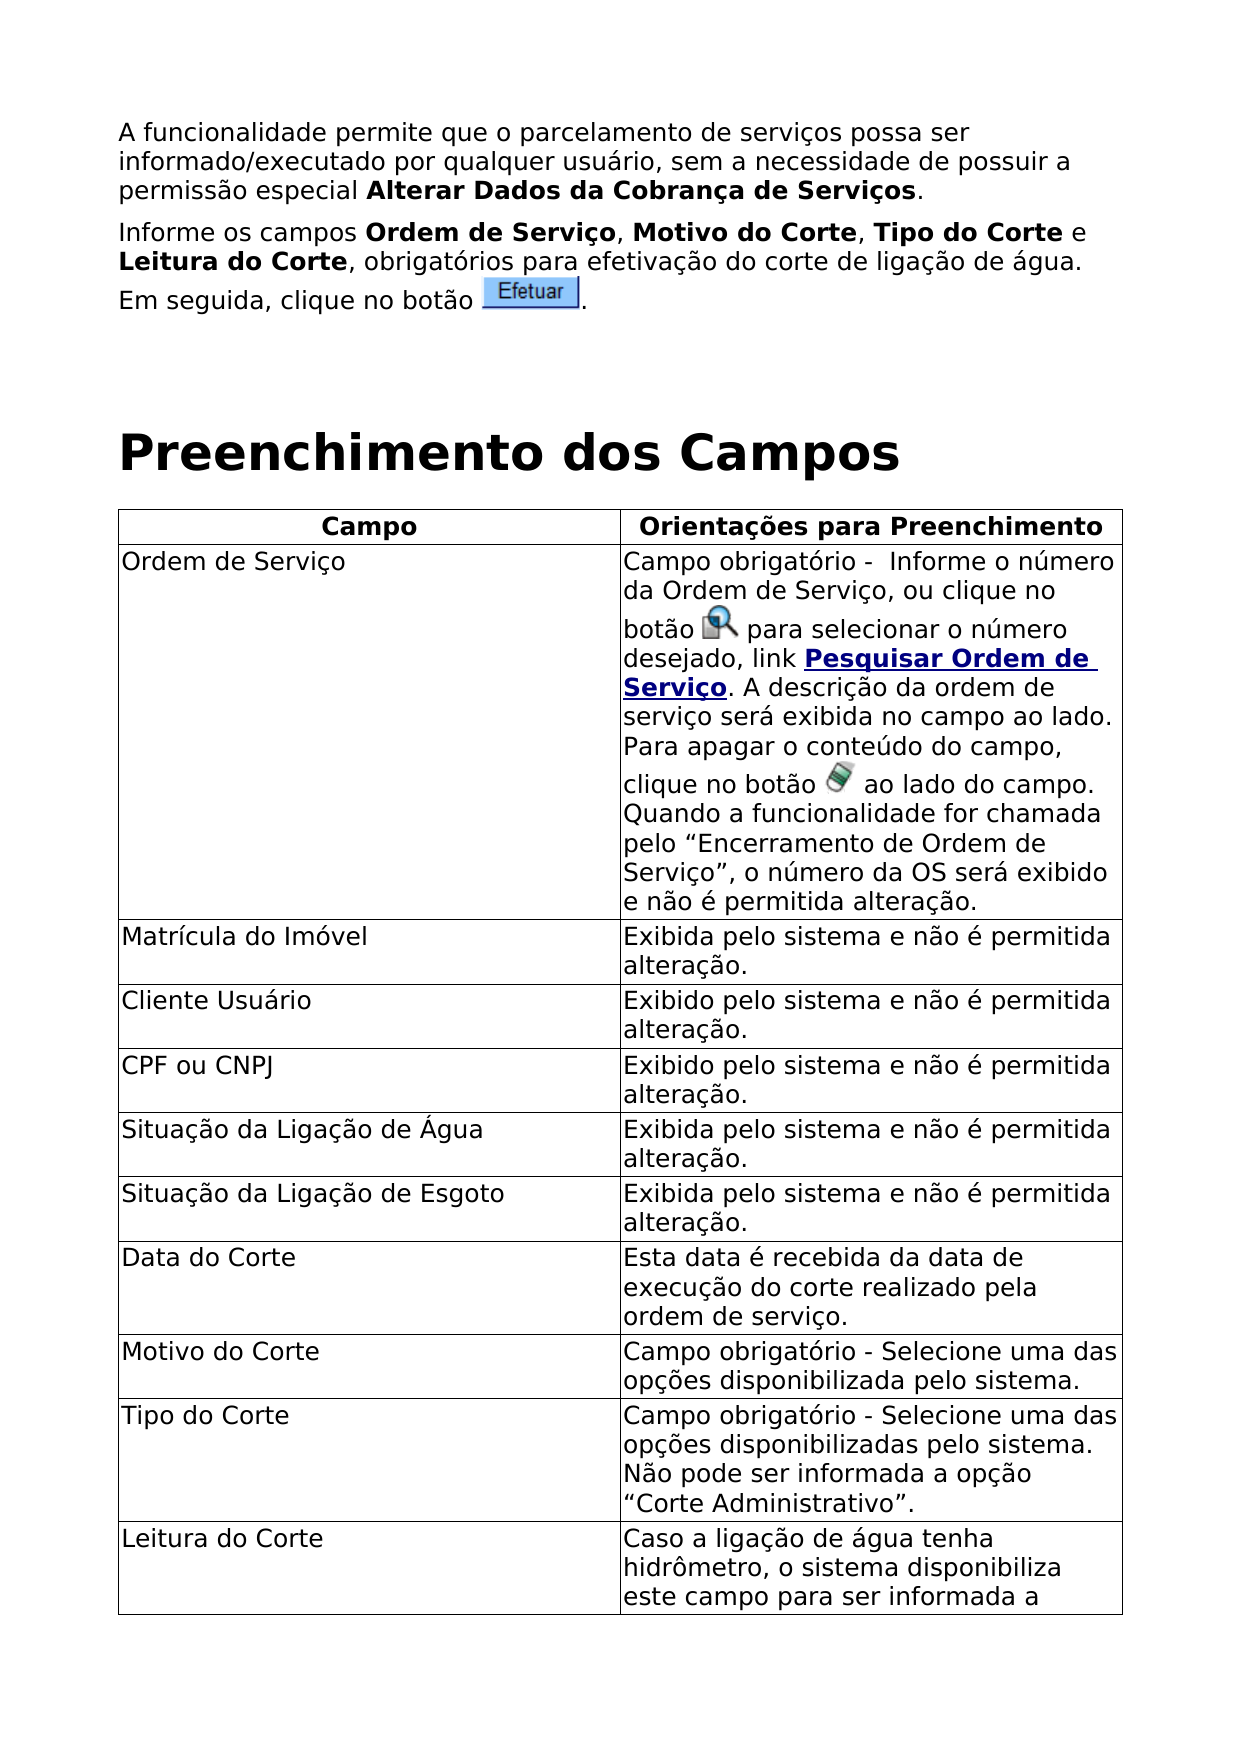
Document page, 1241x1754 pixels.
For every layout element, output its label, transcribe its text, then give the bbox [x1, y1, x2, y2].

table_header Campo [119, 510, 620, 544]
text A funcionalidade permite que o parcelamento de serviços possa ser informado/executado por qualquer usuário, sem a necessidade de possuir a permissão especial Alterar Dados da Cobrança de Serviços. [118, 118, 1122, 206]
table_cell Situação da Ligação de Esgoto [119, 1177, 620, 1241]
table_cell Caso a ligação de água tenha hidrômetro, o sistema disponibiliza este campo para ser informada a [621, 1522, 1122, 1614]
table_cell Exibida pelo sistema e não é permitida alteração. [621, 920, 1122, 983]
table_cell Motivo do Corte [119, 1335, 620, 1398]
table_cell Campo obrigatório - Selecione uma das opções disponibilizadas pelo sistema. Não pode ser informada a opção “Corte Administrativo”. [621, 1399, 1122, 1521]
table_cell Exibida pelo sistema e não é permitida alteração. [621, 1113, 1122, 1176]
table_cell Esta data é recebida da data de execução do corte realizado pela ordem de serviço. [621, 1242, 1122, 1334]
table_cell Campo obrigatório - Informe o número da Ordem de Serviço, ou clique no botão para selecionar o número desejado, link Pesquisar Ordem de Serviço. A descrição da ordem de serviço será exibida no campo ao lado. Para apagar o conteúdo do campo, clique no botão ao lado do campo. Quando a funcionalidade for chamada pelo “Encerramento de Ordem de Serviço”, o número da OS será exibido e não é permitida alteração. [621, 545, 1122, 919]
table_cell Campo obrigatório - Selecione uma das opções disponibilizada pelo sistema. [621, 1335, 1122, 1398]
subtitle Preenchimento dos Campos [118, 423, 1122, 482]
table_cell Leitura do Corte [119, 1522, 620, 1614]
table_cell Matrícula do Imóvel [119, 920, 620, 983]
table_cell Situação da Ligação de Água [119, 1113, 620, 1176]
table_cell Data do Corte [119, 1242, 620, 1334]
picture [702, 605, 739, 639]
table_cell Tipo do Corte [119, 1399, 620, 1521]
text Informe os campos Ordem de Serviço, Motivo do Corte, Tipo do Corte e Leitura do Corte, obrigatórios para efetivação do corte de ligação de água. Em seguida, clique no botão . [118, 218, 1122, 315]
table_cell Exibido pelo sistema e não é permitida alteração. [621, 1049, 1122, 1112]
table_cell Exibida pelo sistema e não é permitida alteração. [621, 1177, 1122, 1241]
table_cell Cliente Usuário [119, 985, 620, 1048]
table_header Orientações para Preenchimento [621, 510, 1122, 544]
table_cell Ordem de Serviço [119, 545, 620, 919]
picture [481, 276, 580, 310]
table_cell CPF ou CNPJ [119, 1049, 620, 1112]
table_cell Exibido pelo sistema e não é permitida alteração. [621, 985, 1122, 1048]
picture [824, 761, 856, 794]
